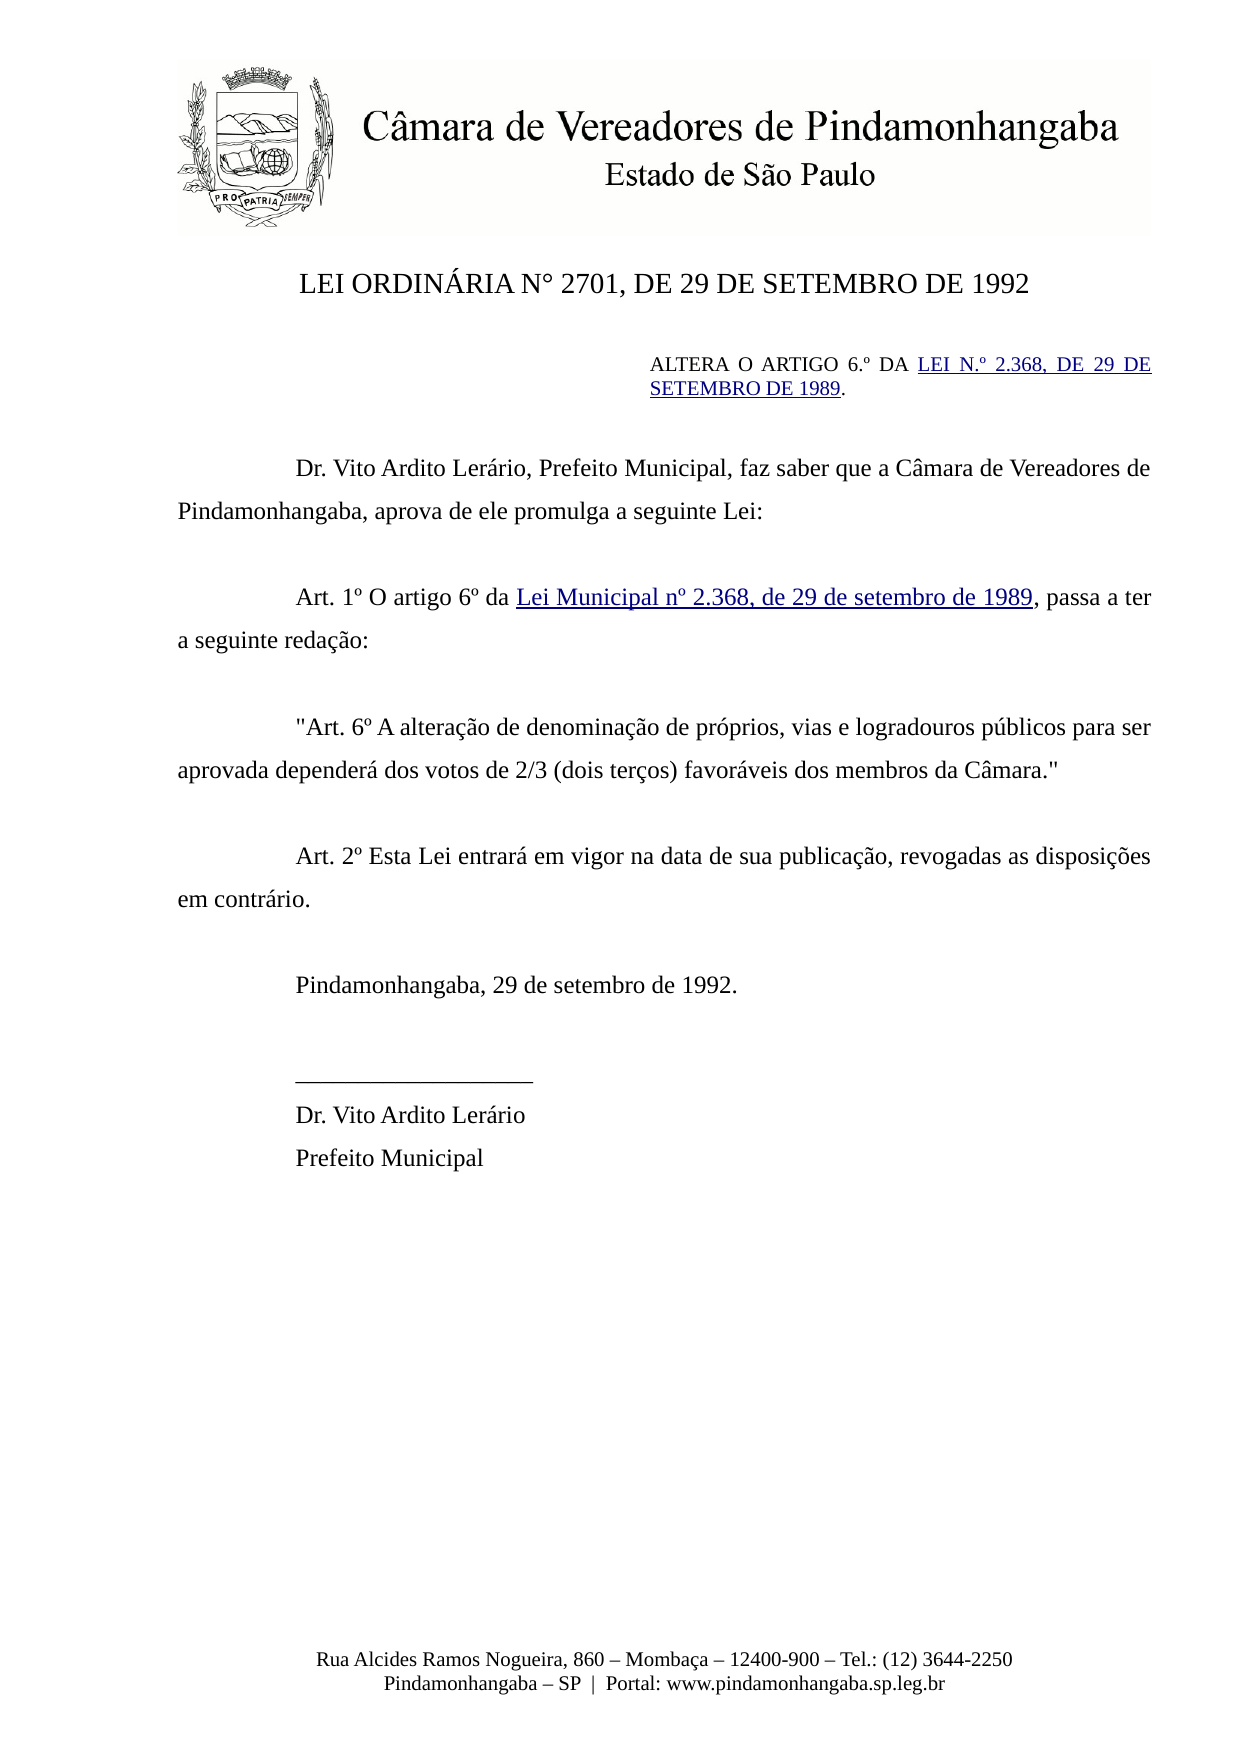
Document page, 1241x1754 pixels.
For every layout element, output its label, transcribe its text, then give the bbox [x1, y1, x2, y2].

text Prefeito Municipal [177, 1143, 1152, 1172]
text Art. 1º O artigo 6º da Lei Municipal nº 2.368, de 29 de setembro de 1989, passa a ter a seguinte redação: [177, 582, 1152, 654]
text ___________________ [177, 1057, 1152, 1086]
text Art. 2º Esta Lei entrará em vigor na data de sua publicação, revogadas as disposições em contrário. [177, 841, 1152, 913]
text Pindamonhangaba, 29 de setembro de 1992. [177, 971, 1152, 999]
text Dr. Vito Ardito Lerário, Prefeito Municipal, faz saber que a Câmara de Vereadores de Pindamonhangaba, aprova de ele promulga a seguinte Lei: [177, 453, 1152, 525]
picture [177, 59, 1152, 236]
text ALTERA O ARTIGO 6.º DA LEI N.º 2.368, DE 29 DE SETEMBRO DE 1989. [649, 352, 1152, 400]
text LEI ORDINÁRIA N° 2701, de 29 de setembro de 1992 [177, 266, 1152, 299]
text Dr. Vito Ardito Lerário [177, 1100, 1152, 1129]
text "Art. 6º A alteração de denominação de próprios, vias e logradouros públicos para ser aprovada dependerá dos votos de 2/3 (dois terços) favoráveis dos membros da Câmara." [177, 712, 1152, 784]
